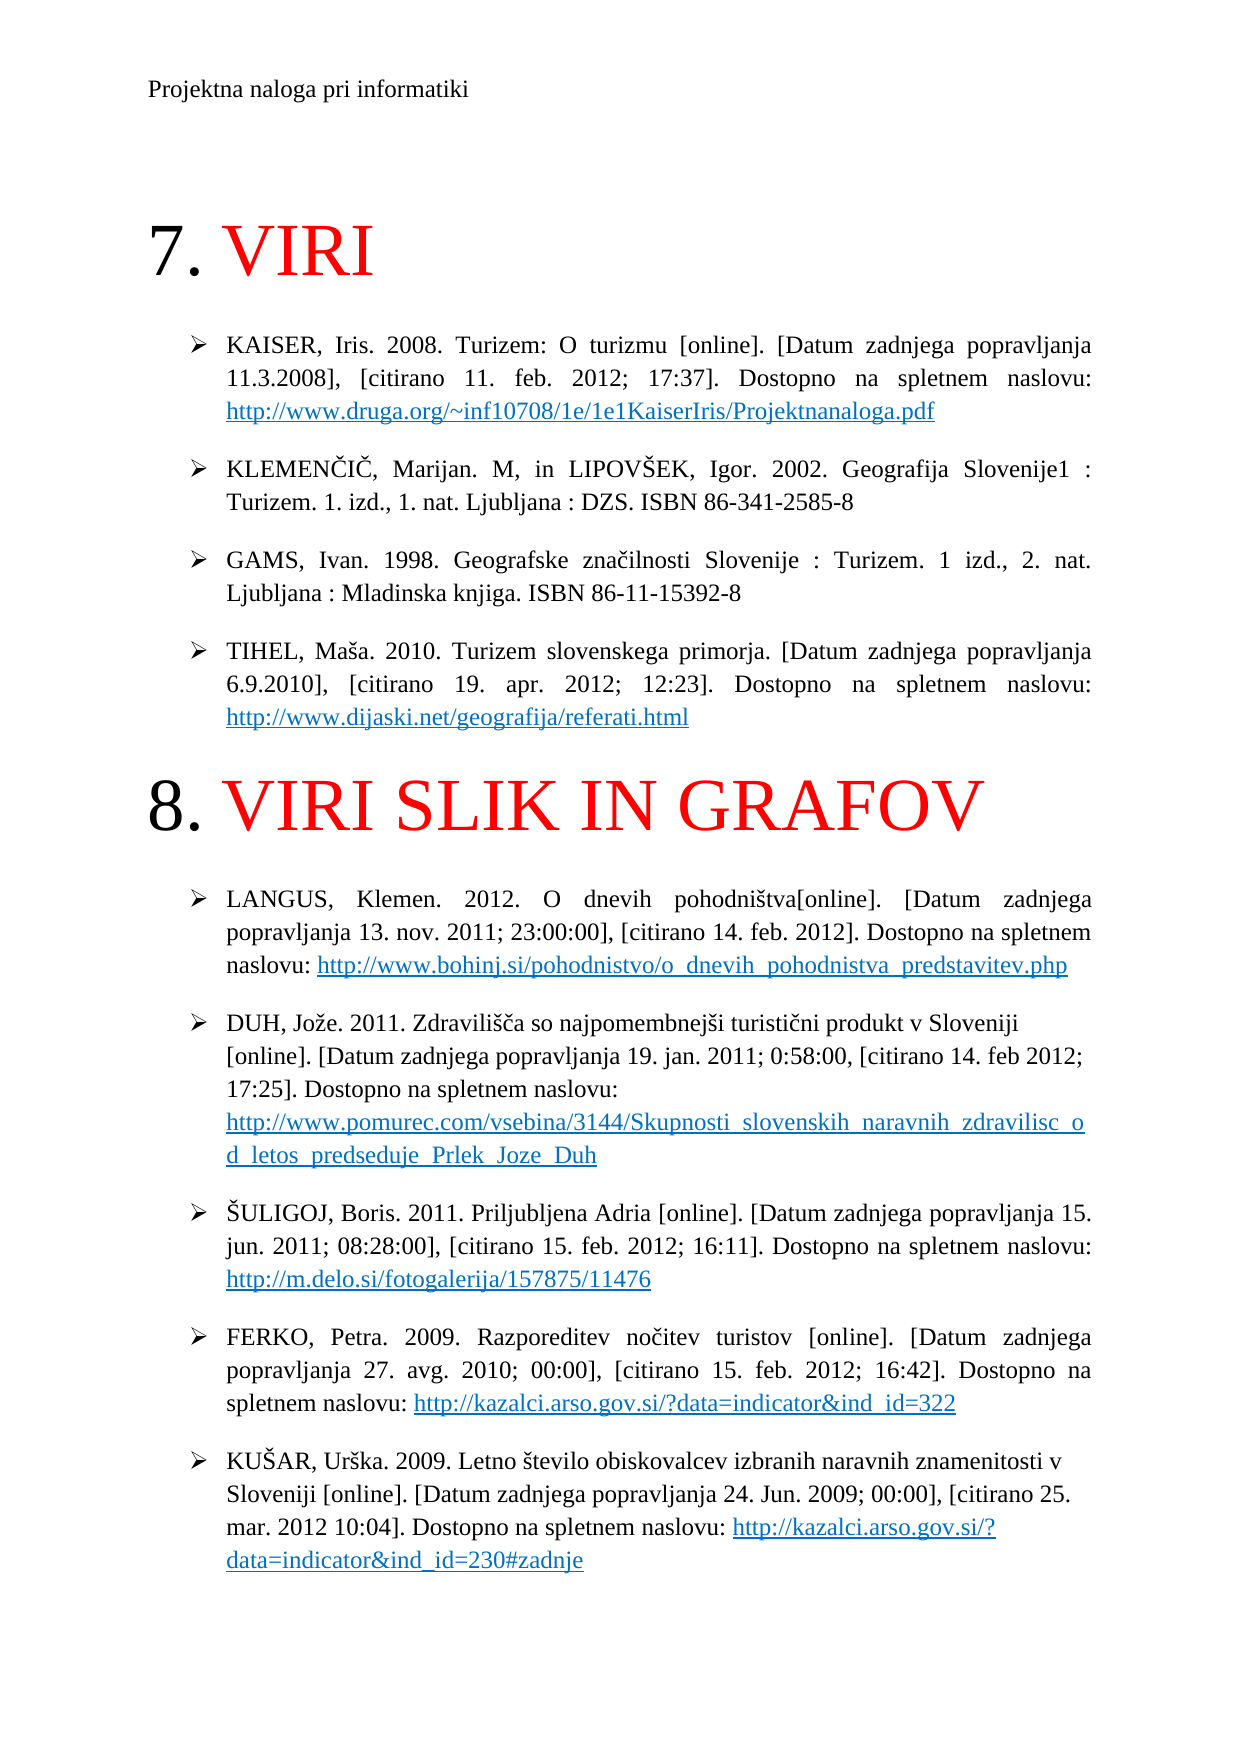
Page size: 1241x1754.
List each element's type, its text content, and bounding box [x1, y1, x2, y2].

list KUŠAR, Urška. 2009. Letno število obiskovalcev izbranih naravnih znamenitosti v Sloveniji [online]. [Datum zadnjega popravljanja 24. Jun. 2009; 00:00], [citirano 25. mar. 2012 10:04]. Dostopno na spletnem naslovu: http://kazalci.arso.gov.si/?data=indicator&ind_id=230#zadnje [189, 1446, 1093, 1574]
list KLEMENČIČ, Marijan. M, in LIPOVŠEK, Igor. 2002. Geografija Slovenije1 : Turizem. 1. izd., 1. nat. Ljubljana : DZS. ISBN 86-341-2585-8 [189, 454, 1093, 516]
list VIRI SLIK IN GRAFOV [148, 760, 1093, 846]
list KAISER, Iris. 2008. Turizem: O turizmu [online]. [Datum zadnjega popravljanja 11.3.2008], [citirano 11. feb. 2012; 17:37]. Dostopno na spletnem naslovu: http://www.druga.org/~inf10708/1e/1e1KaiserIris/Projektnanaloga.pdf [189, 330, 1093, 424]
list VIRI [148, 206, 1093, 292]
list TIHEL, Maša. 2010. Turizem slovenskega primorja. [Datum zadnjega popravljanja 6.9.2010], [citirano 19. apr. 2012; 12:23]. Dostopno na spletnem naslovu: http://www.dijaski.net/geografija/referati.html [189, 636, 1093, 731]
list DUH, Jože. 2011. Zdravilišča so najpomembnejši turistični produkt v Sloveniji [online]. [Datum zadnjega popravljanja 19. jan. 2011; 0:58:00, [citirano 14. feb 2012; 17:25]. Dostopno na spletnem naslovu: http://www.pomurec.com/vsebina/3144/Skupnosti_slovenskih_naravnih_zdravilisc_od_letos_predseduje_Prlek_Joze_Duh [189, 1008, 1093, 1169]
list GAMS, Ivan. 1998. Geografske značilnosti Slovenije : Turizem. 1 izd., 2. nat. Ljubljana : Mladinska knjiga. ISBN 86-11-15392-8 [189, 545, 1093, 607]
list LANGUS, Klemen. 2012. O dnevih pohodništva[online]. [Datum zadnjega popravljanja 13. nov. 2011; 23:00:00], [citirano 14. feb. 2012]. Dostopno na spletnem naslovu: http://www.bohinj.si/pohodnistvo/o_dnevih_pohodnistva_predstavitev.php [189, 884, 1093, 979]
list FERKO, Petra. 2009. Razporeditev nočitev turistov [online]. [Datum zadnjega popravljanja 27. avg. 2010; 00:00], [citirano 15. feb. 2012; 16:42]. Dostopno na spletnem naslovu: http://kazalci.arso.gov.si/?data=indicator&ind_id=322 [189, 1322, 1093, 1417]
list ŠULIGOJ, Boris. 2011. Priljubljena Adria [online]. [Datum zadnjega popravljanja 15. jun. 2011; 08:28:00], [citirano 15. feb. 2012; 16:11]. Dostopno na spletnem naslovu: http://m.delo.si/fotogalerija/157875/11476 [189, 1198, 1093, 1293]
